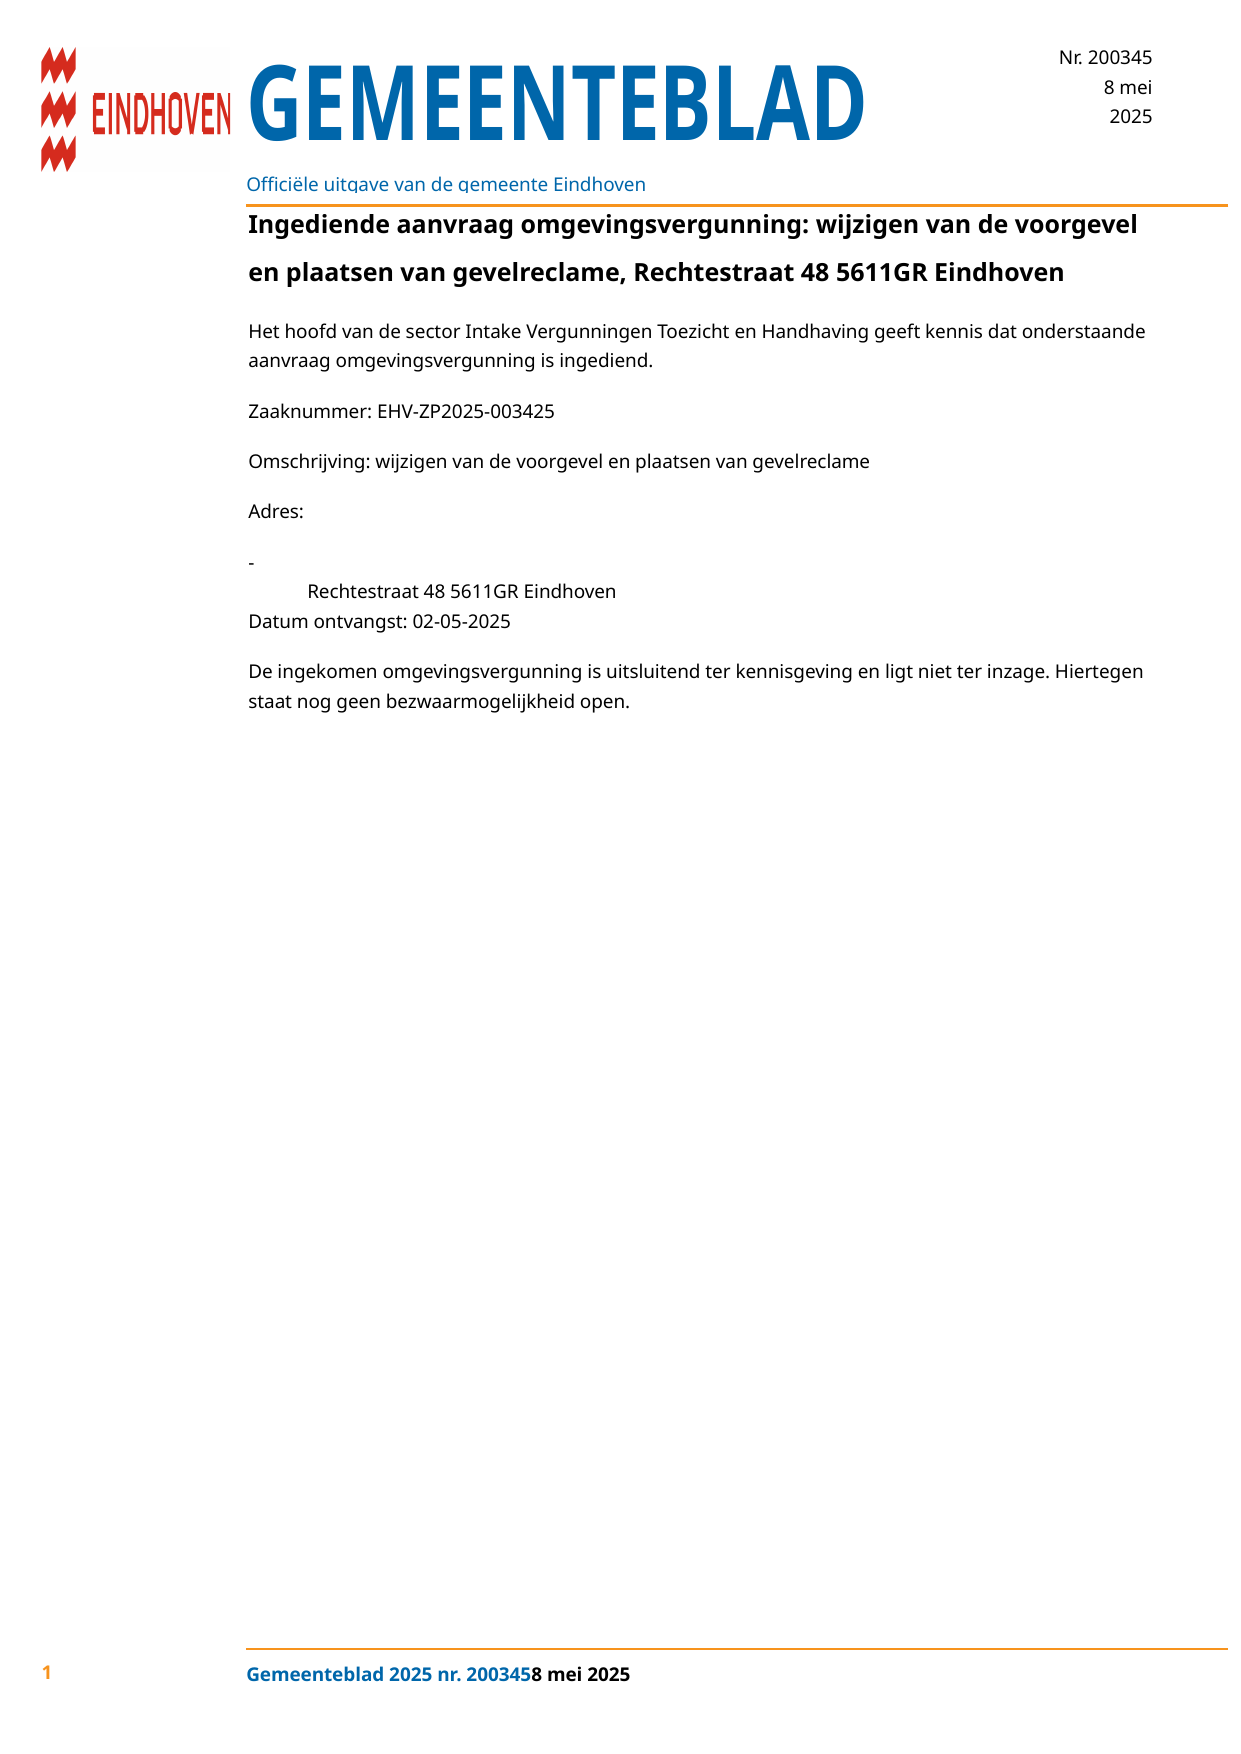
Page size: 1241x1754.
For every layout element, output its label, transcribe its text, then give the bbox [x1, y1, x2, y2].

text Ingediende aanvraag omgevingsvergunning: wijzigen van de voorgevel en plaatsen van gevelreclame, Rechtestraat 48 5611GR Eindhoven [248, 207, 1152, 288]
text Omschrijving: wijzigen van de voorgevel en plaatsen van gevelreclame [248, 448, 1152, 474]
text Adres: [248, 499, 1152, 524]
list Rechtestraat 48 5611GR Eindhoven [248, 579, 1152, 604]
picture [41, 47, 231, 172]
text Datum ontvangst: 02-05-2025 [248, 608, 1152, 634]
text De ingekomen omgevingsvergunning is uitsluitend ter kennisgeving en ligt niet ter inzage. Hiertegen staat nog geen bezwaarmogelijkheid open. [248, 659, 1152, 714]
text Het hoofd van de sector Intake Vergunningen Toezicht en Handhaving geeft kennis dat onderstaande aanvraag omgevingsvergunning is ingediend. [248, 318, 1152, 373]
text Zaaknummer: EHV-ZP2025-003425 [248, 398, 1152, 424]
